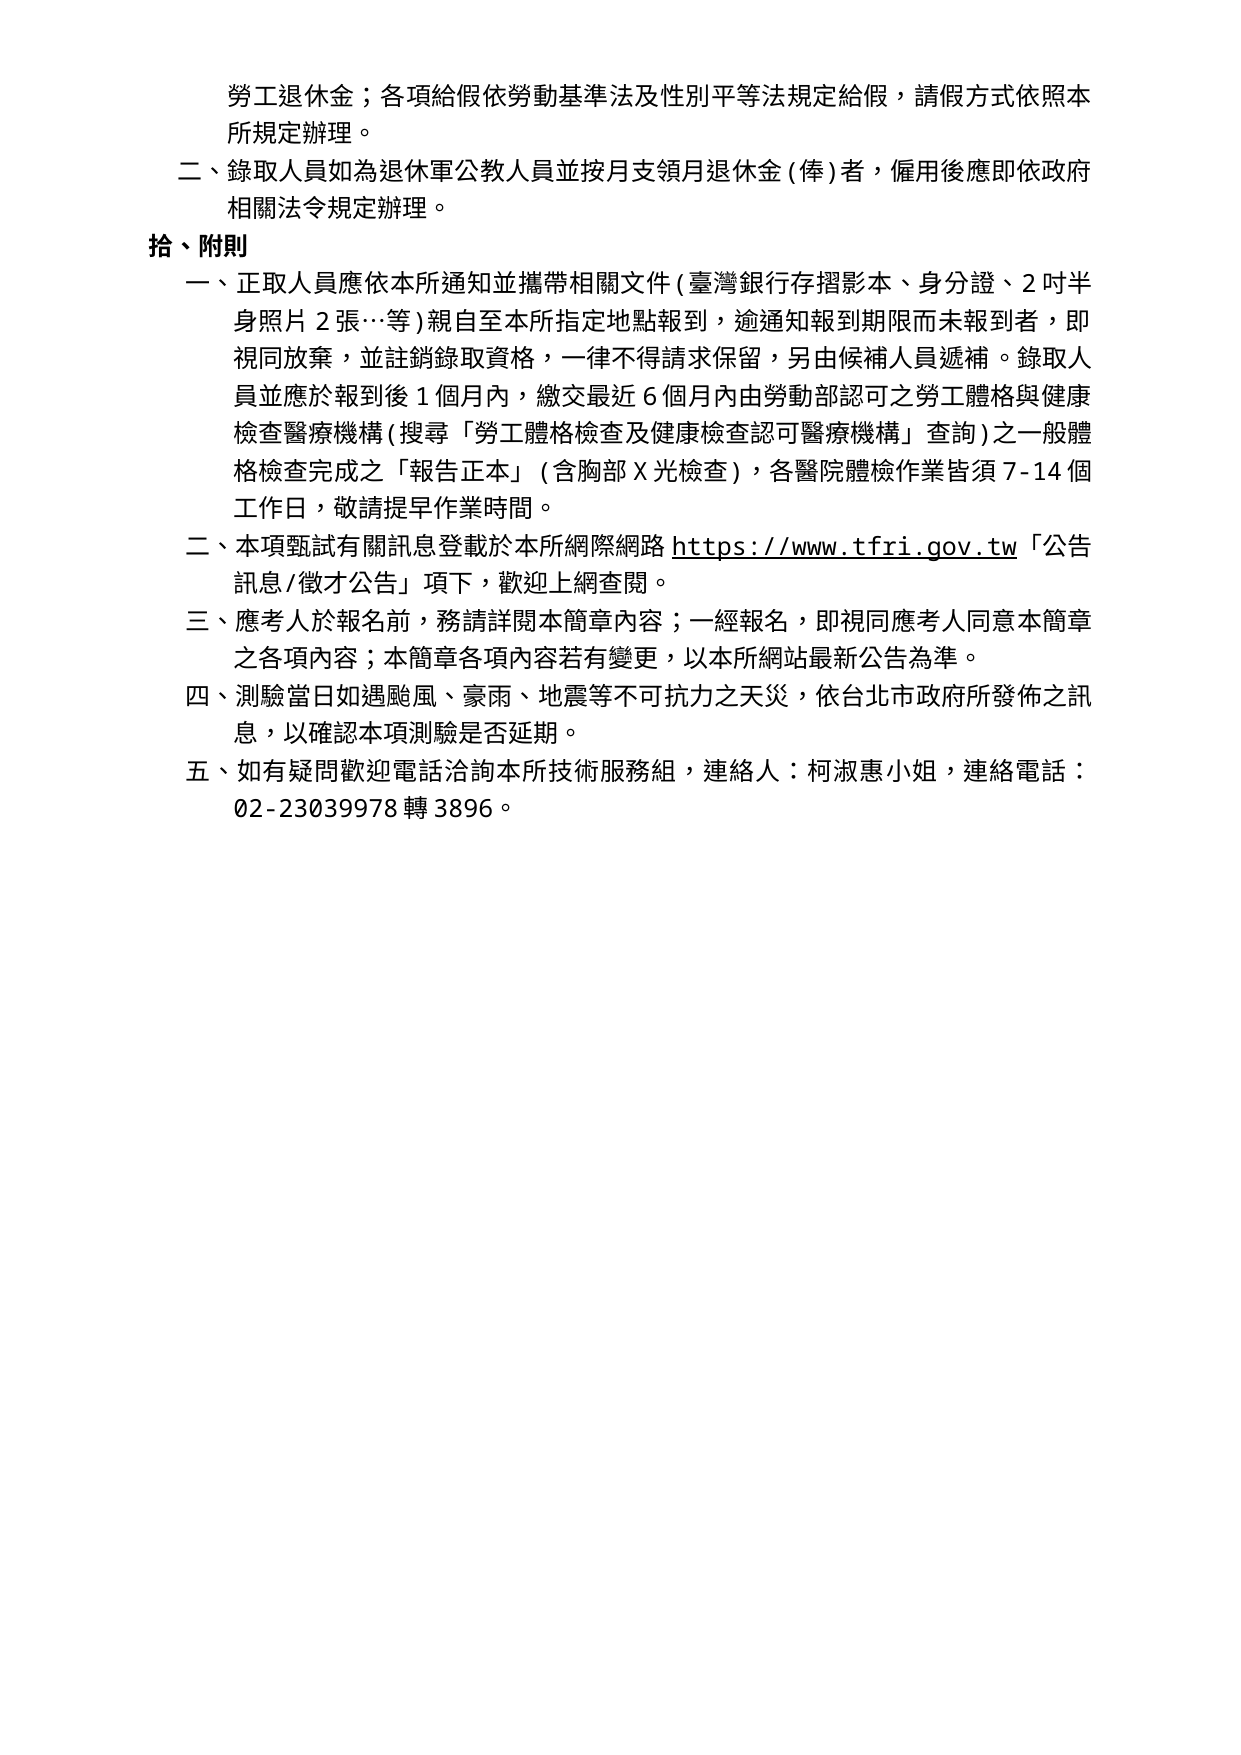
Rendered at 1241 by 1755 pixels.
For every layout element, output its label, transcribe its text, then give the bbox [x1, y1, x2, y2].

text 二、本項甄試有關訊息登載於本所網際網路https://www.tfri.gov.tw「公告訊息/徵才公告」項下，歡迎上網查閱。 [185, 525, 1093, 600]
text 拾、附則 [148, 225, 1093, 262]
text 五、如有疑問歡迎電話洽詢本所技術服務組，連絡人：柯淑惠小姐，連絡電話：02-23039978轉3896。 [185, 750, 1093, 825]
text 一、正取人員應依本所通知並攜帶相關文件(臺灣銀行存摺影本、身分證、2吋半身照片2張…等)親自至本所指定地點報到，逾通知報到期限而未報到者，即視同放棄，並註銷錄取資格，一律不得請求保留，另由候補人員遞補。錄取人員並應於報到後1個月內，繳交最近6個月內由勞動部認可之勞工體格與健康檢查醫療機構(搜尋「勞工體格檢查及健康檢查認可醫療機構」查詢)之一般體格檢查完成之「報告正本」(含胸部X光檢查)，各醫院體檢作業皆須7-14個工作日，敬請提早作業時間。 [185, 262, 1093, 525]
text 三、應考人於報名前，務請詳閱本簡章內容；一經報名，即視同應考人同意本簡章之各項內容；本簡章各項內容若有變更，以本所網站最新公告為準。 [185, 600, 1093, 675]
text 一、進用人員之薪資標準，依該職缺規定辦理，錄取人員依學歷支薪，大學畢業每月28,100元；碩士畢業每月31,700元，另享有年終工作獎金、勞保、健保，勞工退休金；各項給假依勞動基準法及性別平等法規定給假，請假方式依照本所規定辦理。 [177, 75, 1093, 150]
text 四、測驗當日如遇颱風、豪雨、地震等不可抗力之天災，依台北市政府所發佈之訊息，以確認本項測驗是否延期。 [185, 675, 1093, 750]
text 二、錄取人員如為退休軍公教人員並按月支領月退休金(俸)者，僱用後應即依政府相關法令規定辦理。 [177, 150, 1093, 225]
